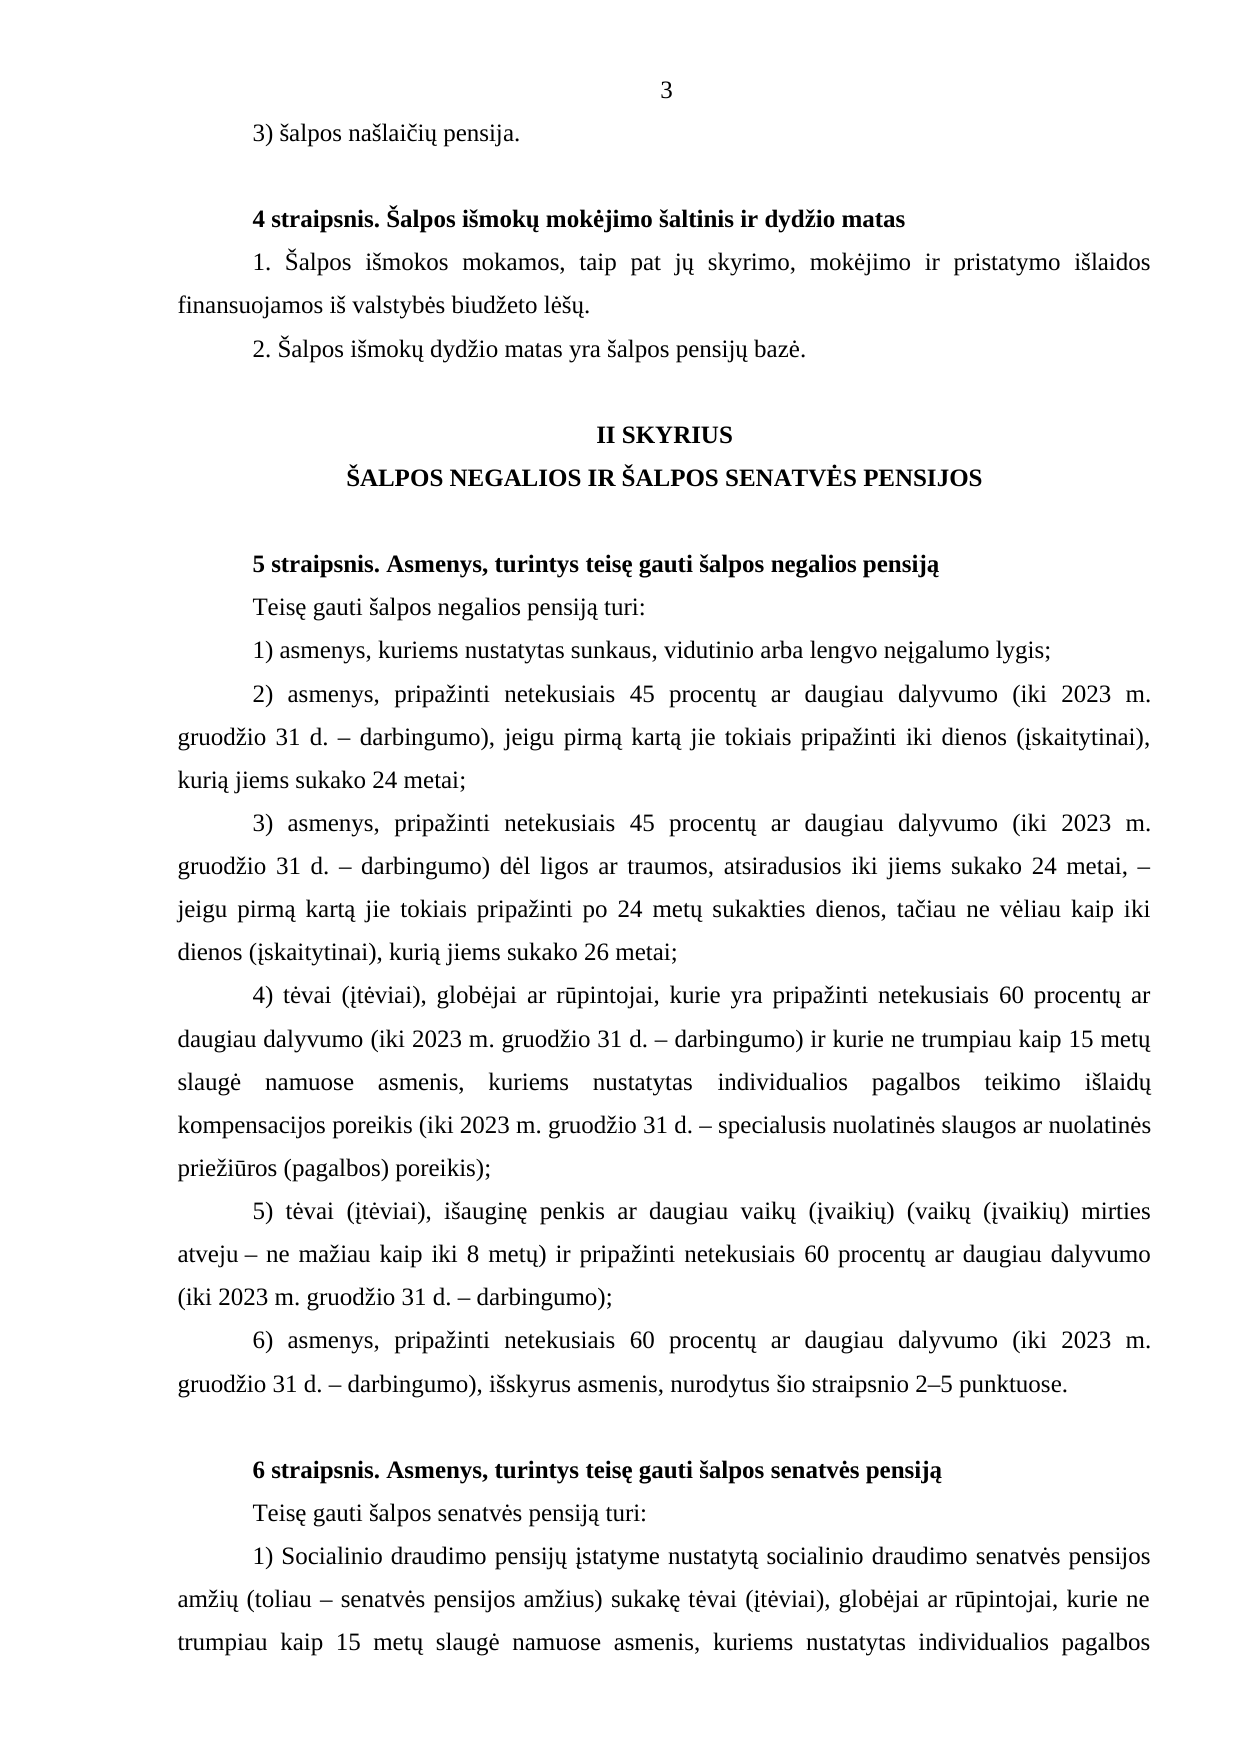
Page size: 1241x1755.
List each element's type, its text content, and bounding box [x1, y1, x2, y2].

text 4 straipsnis. Šalpos išmokų mokėjimo šaltinis ir dydžio matas [177, 204, 1152, 233]
text 3) šalpos našlaičių pensija. [177, 118, 1152, 147]
text 1) Socialinio draudimo pensijų įstatyme nustatytą socialinio draudimo senatvės pensijos amžių (toliau – senatvės pensijos amžius) sukakę tėvai (įtėviai), globėjai ar rūpintojai, kurie ne trumpiau kaip 15 metų slaugė namuose asmenis, kuriems nustatytas individualios pagalbos [177, 1541, 1152, 1656]
text 1. Šalpos išmokos mokamos, taip pat jų skyrimo, mokėjimo ir pristatymo išlaidos finansuojamos iš valstybės biudžeto lėšų. [177, 247, 1152, 319]
text 6) asmenys, pripažinti netekusiais 60 procentų ar daugiau dalyvumo (iki 2023 m. gruodžio 31 d. – darbingumo), išskyrus asmenis, nurodytus šio straipsnio 2–5 punktuose. [177, 1326, 1152, 1397]
text ŠALPOS NEGALIOS IR ŠALPOS SENATVĖS PENSIJOS [177, 463, 1152, 492]
text II SKYRIUS [177, 420, 1152, 449]
text Teisę gauti šalpos senatvės pensiją turi: [177, 1498, 1152, 1527]
text 5) tėvai (įtėviai), išauginę penkis ar daugiau vaikų (įvaikių) (vaikų (įvaikių) mirties atveju – ne mažiau kaip iki 8 metų) ir pripažinti netekusiais 60 procentų ar daugiau dalyvumo (iki 2023 m. gruodžio 31 d. – darbingumo); [177, 1196, 1152, 1311]
text 5 straipsnis. Asmenys, turintys teisę gauti šalpos negalios pensiją [177, 549, 1152, 578]
text 4) tėvai (įtėviai), globėjai ar rūpintojai, kurie yra pripažinti netekusiais 60 procentų ar daugiau dalyvumo (iki 2023 m. gruodžio 31 d. – darbingumo) ir kurie ne trumpiau kaip 15 metų slaugė namuose asmenis, kuriems nustatytas individualios pagalbos teikimo išlaidų kompensacijos poreikis (iki 2023 m. gruodžio 31 d. – specialusis nuolatinės slaugos ar nuolatinės priežiūros (pagalbos) poreikis); [177, 981, 1152, 1182]
text 1) asmenys, kuriems nustatytas sunkaus, vidutinio arba lengvo neįgalumo lygis; [177, 636, 1152, 664]
text 6 straipsnis. Asmenys, turintys teisę gauti šalpos senatvės pensiją [177, 1455, 1152, 1484]
text 3) asmenys, pripažinti netekusiais 45 procentų ar daugiau dalyvumo (iki 2023 m. gruodžio 31 d. – darbingumo) dėl ligos ar traumos, atsiradusios iki jiems sukako 24 metai, – jeigu pirmą kartą jie tokiais pripažinti po 24 metų sukakties dienos, tačiau ne vėliau kaip iki dienos (įskaitytinai), kurią jiems sukako 26 metai; [177, 808, 1152, 966]
text 2) asmenys, pripažinti netekusiais 45 procentų ar daugiau dalyvumo (iki 2023 m. gruodžio 31 d. – darbingumo), jeigu pirmą kartą jie tokiais pripažinti iki dienos (įskaitytinai), kurią jiems sukako 24 metai; [177, 679, 1152, 794]
text Teisę gauti šalpos negalios pensiją turi: [177, 592, 1152, 621]
text 2. Šalpos išmokų dydžio matas yra šalpos pensijų bazė. [177, 334, 1152, 362]
